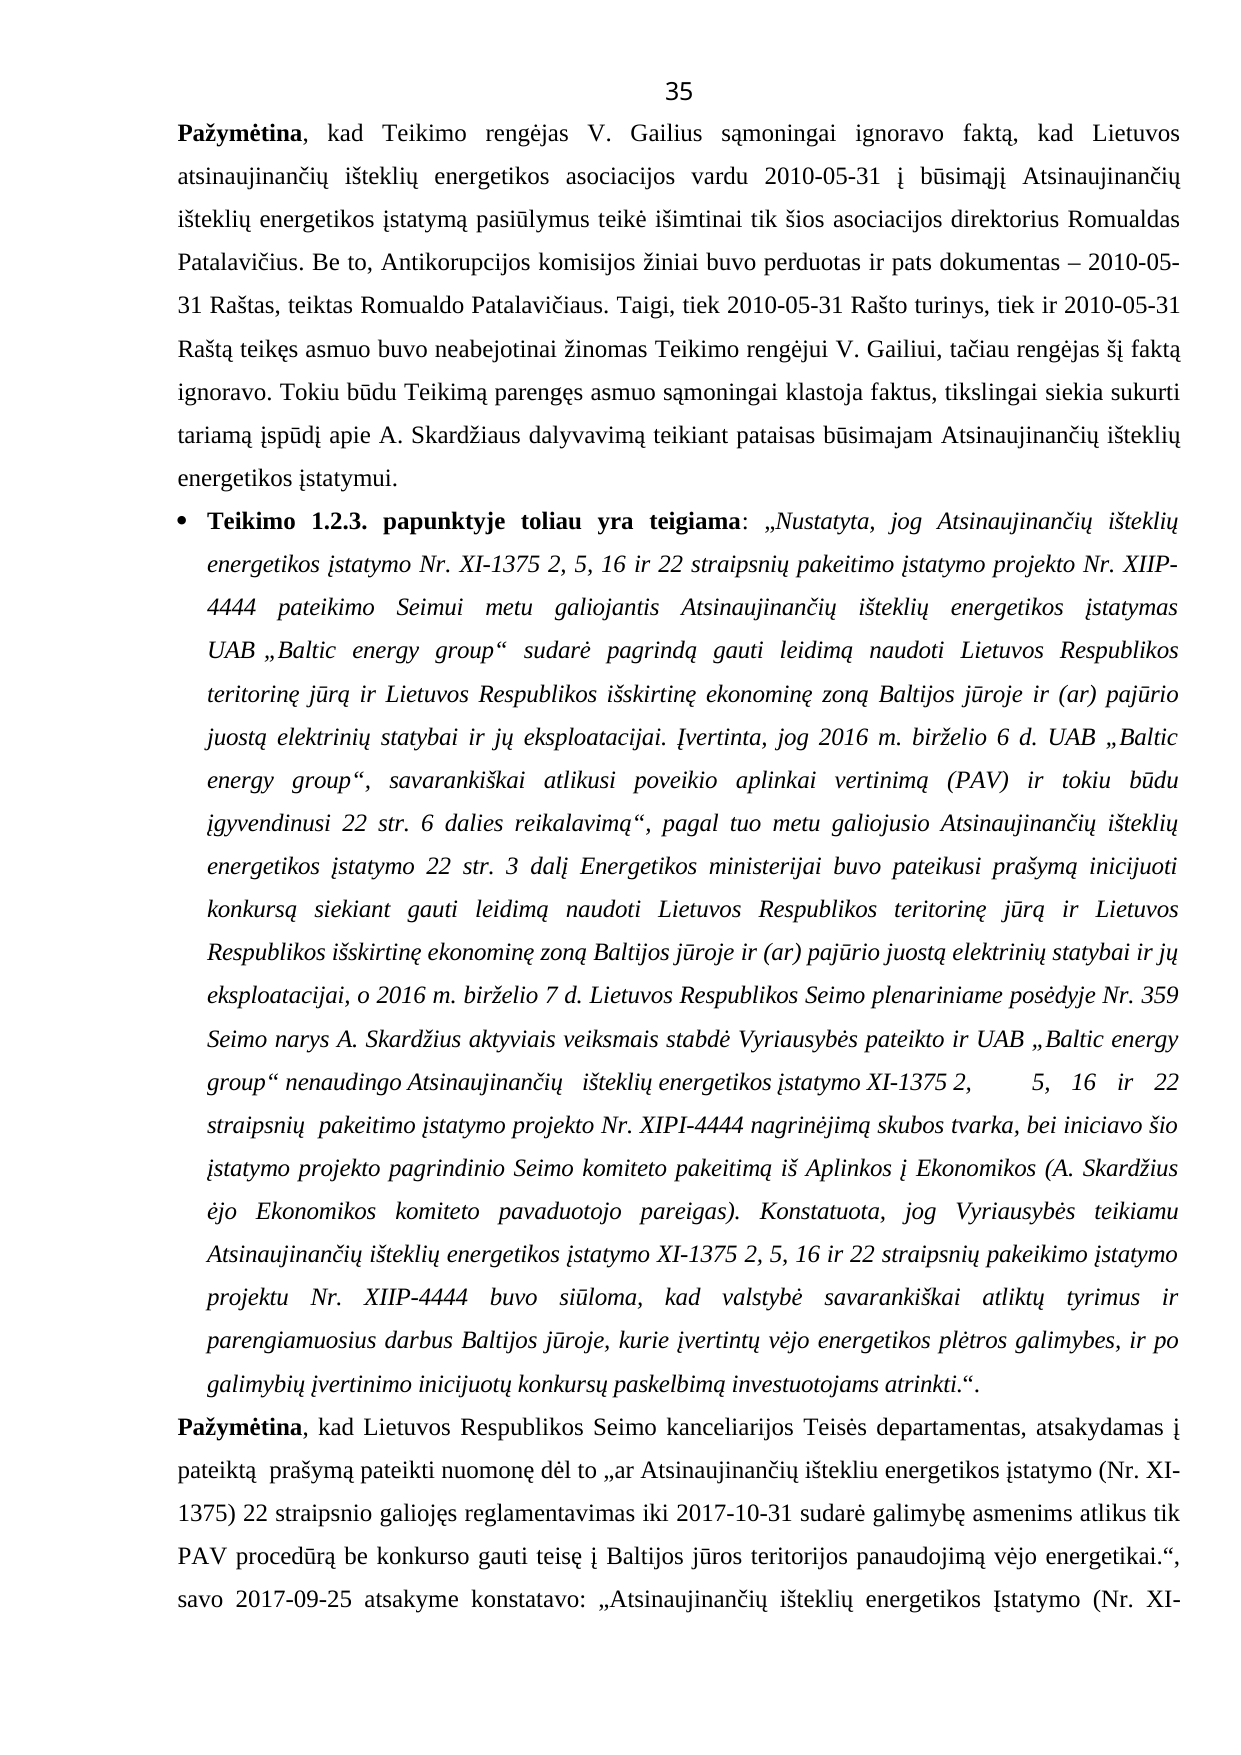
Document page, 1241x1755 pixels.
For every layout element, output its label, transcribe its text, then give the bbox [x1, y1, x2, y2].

text Pažymėtina, kad Lietuvos Respublikos Seimo kanceliarijos Teisės departamentas, atsakydamas į pateiktą prašymą pateikti nuomonę dėl to „ar Atsinaujinančių ištekliu energetikos įstatymo (Nr. XI- 1375) 22 straipsnio galiojęs reglamentavimas iki 2017-10-31 sudarė galimybę asmenims atlikus tik PAV procedūrą be konkurso gauti teisę į Baltijos jūros teritorijos panaudojimą vėjo energetikai.“, savo 2017-09-25 atsakyme konstatavo: „Atsinaujinančių išteklių energetikos Įstatymo (Nr. XI- [177, 1412, 1181, 1613]
text  Teikimo 1.2.3. papunktyje toliau yra teigiama: „Nustatyta, jog Atsinaujinančių išteklių energetikos įstatymo Nr. XI-1375 2, 5, 16 ir 22 straipsnių pakeitimo įstatymo projekto Nr. XIIP-4444 pateikimo Seimui metu galiojantis Atsinaujinančių išteklių energetikos įstatymas UAB „Baltic energy group“ sudarė pagrindą gauti leidimą naudoti Lietuvos Respublikos teritorinę jūrą ir Lietuvos Respublikos išskirtinę ekonominę zoną Baltijos jūroje ir (ar) pajūrio juostą elektrinių statybai ir jų eksploatacijai. Įvertinta, jog 2016 m. birželio 6 d. UAB „Baltic energy group“, savarankiškai atlikusi poveikio aplinkai vertinimą (PAV) ir tokiu būdu įgyvendinusi 22 str. 6 dalies reikalavimą“, pagal tuo metu galiojusio Atsinaujinančių išteklių energetikos įstatymo 22 str. 3 dalį Energetikos ministerijai buvo pateikusi prašymą inicijuoti konkursą siekiant gauti leidimą naudoti Lietuvos Respublikos teritorinę jūrą ir Lietuvos Respublikos išskirtinę ekonominę zoną Baltijos jūroje ir (ar) pajūrio juostą elektrinių statybai ir jų eksploatacijai, o 2016 m. birželio 7 d. Lietuvos Respublikos Seimo plenariniame posėdyje Nr. 359 Seimo narys A. Skardžius aktyviais veiksmais stabdė Vyriausybės pateikto ir UAB „Baltic energy group“ nenaudingo Atsinaujinančių išteklių energetikos įstatymo XI-1375 2, 5, 16 ir 22 straipsnių pakeitimo įstatymo projekto Nr. XIPI-4444 nagrinėjimą skubos tvarka, bei iniciavo šio įstatymo projekto pagrindinio Seimo komiteto pakeitimą iš Aplinkos į Ekonomikos (A. Skardžius ėjo Ekonomikos komiteto pavaduotojo pareigas). Konstatuota, jog Vyriausybės teikiamu Atsinaujinančių išteklių energetikos įstatymo XI-1375 2, 5, 16 ir 22 straipsnių pakeikimo įstatymo projektu Nr. XIIP-4444 buvo siūloma, kad valstybė savarankiškai atliktų tyrimus ir parengiamuosius darbus Baltijos jūroje, kurie įvertintų vėjo energetikos plėtros galimybes, ir po galimybių įvertinimo inicijuotų konkursų paskelbimą investuotojams atrinkti.“. [177, 506, 1181, 1397]
text Pažymėtina, kad Teikimo rengėjas V. Gailius sąmoningai ignoravo faktą, kad Lietuvos atsinaujinančių išteklių energetikos asociacijos vardu 2010-05-31 į būsimąjį Atsinaujinančių išteklių energetikos įstatymą pasiūlymus teikė išimtinai tik šios asociacijos direktorius Romualdas Patalavičius. Be to, Antikorupcijos komisijos žiniai buvo perduotas ir pats dokumentas – 2010-05-31 Raštas, teiktas Romualdo Patalavičiaus. Taigi, tiek 2010-05-31 Rašto turinys, tiek ir 2010-05-31 Raštą teikęs asmuo buvo neabejotinai žinomas Teikimo rengėjui V. Gailiui, tačiau rengėjas šį faktą ignoravo. Tokiu būdu Teikimą parengęs asmuo sąmoningai klastoja faktus, tikslingai siekia sukurti tariamą įspūdį apie A. Skardžiaus dalyvavimą teikiant pataisas būsimajam Atsinaujinančių išteklių energetikos įstatymui. [177, 118, 1181, 492]
